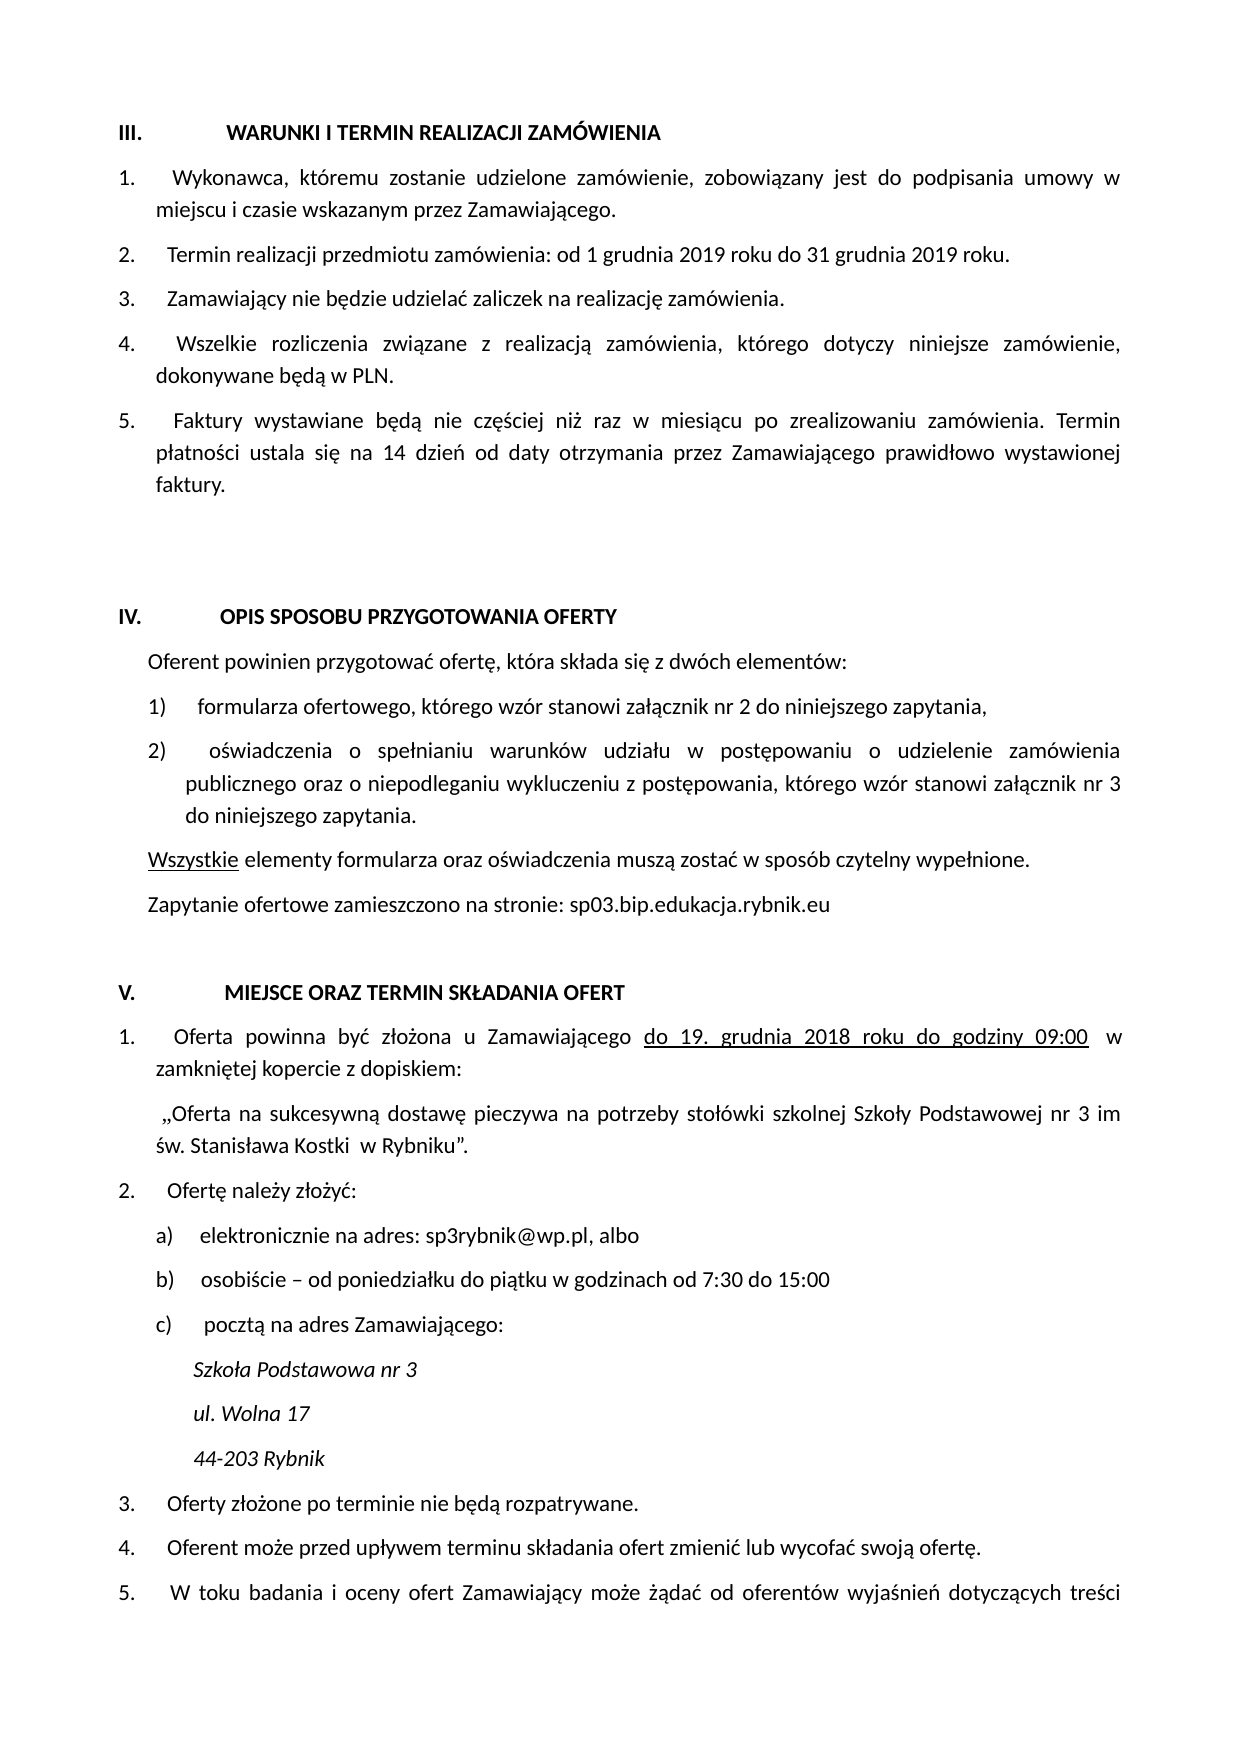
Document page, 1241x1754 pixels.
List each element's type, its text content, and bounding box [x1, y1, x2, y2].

text c) pocztą na adres Zamawiającego: [156, 1310, 1122, 1338]
text „Oferta na sukcesywną dostawę pieczywa na potrzeby stołówki szkolnej Szkoły Podstawowej nr 3 im św. Stanisława Kostki w Rybniku”. [156, 1099, 1122, 1159]
text Zapytanie ofertowe zamieszczono na stronie: sp03.bip.edukacja.rybnik.eu [148, 890, 1122, 918]
text 1. Oferta powinna być złożona u Zamawiającego do 19. grudnia 2018 roku do godziny 09:00 w zamkniętej kopercie z dopiskiem: [118, 1022, 1122, 1082]
text 5. Faktury wystawiane będą nie częściej niż raz w miesiącu po zrealizowaniu zamówienia. Termin płatności ustala się na 14 dzień od daty otrzymania przez Zamawiającego prawidłowo wystawionej faktury. [118, 406, 1122, 498]
text ul. Wolna 17 [193, 1399, 1122, 1427]
text 1. Wykonawca, któremu zostanie udzielone zamówienie, zobowiązany jest do podpisania umowy w miejscu i czasie wskazanym przez Zamawiającego. [118, 163, 1122, 223]
text Szkoła Podstawowa nr 3 [193, 1355, 1122, 1383]
text 4. Wszelkie rozliczenia związane z realizacją zamówienia, którego dotyczy niniejsze zamówienie, dokonywane będą w PLN. [118, 329, 1122, 389]
text 3. Oferty złożone po terminie nie będą rozpatrywane. [118, 1489, 1122, 1517]
text III. WARUNKI I TERMIN REALIZACJI ZAMÓWIENIA [118, 118, 1122, 146]
text 2. Termin realizacji przedmiotu zamówienia: od 1 grudnia 2019 roku do 31 grudnia 2019 roku. [118, 240, 1122, 268]
text 3. Zamawiający nie będzie udzielać zaliczek na realizację zamówienia. [118, 284, 1122, 312]
text Oferent powinien przygotować ofertę, która składa się z dwóch elementów: [148, 647, 1122, 675]
text a) elektronicznie na adres: sp3rybnik@wp.pl, albo [156, 1221, 1122, 1249]
text Wszystkie elementy formularza oraz oświadczenia muszą zostać w sposób czytelny wypełnione. [148, 846, 1122, 873]
text 5. W toku badania i oceny ofert Zamawiający może żądać od oferentów wyjaśnień dotyczących treści [118, 1578, 1122, 1606]
text 44-203 Rybnik [193, 1444, 1122, 1472]
text IV. OPIS SPOSOBU PRZYGOTOWANIA OFERTY [118, 602, 1122, 630]
text 4. Oferent może przed upływem terminu składania ofert zmienić lub wycofać swoją ofertę. [118, 1533, 1122, 1562]
text b) osobiście – od poniedziałku do piątku w godzinach od 7:30 do 15:00 [156, 1265, 1122, 1293]
text 2) oświadczenia o spełnianiu warunków udziału w postępowaniu o udzielenie zamówienia publicznego oraz o niepodleganiu wykluczeniu z postępowania, którego wzór stanowi załącznik nr 3 do niniejszego zapytania. [148, 736, 1122, 829]
text 1) formularza ofertowego, którego wzór stanowi załącznik nr 2 do niniejszego zapytania, [148, 692, 1122, 720]
text 2. Ofertę należy złożyć: [118, 1176, 1122, 1204]
text V. MIEJSCE ORAZ TERMIN SKŁADANIA OFERT [118, 978, 1122, 1006]
